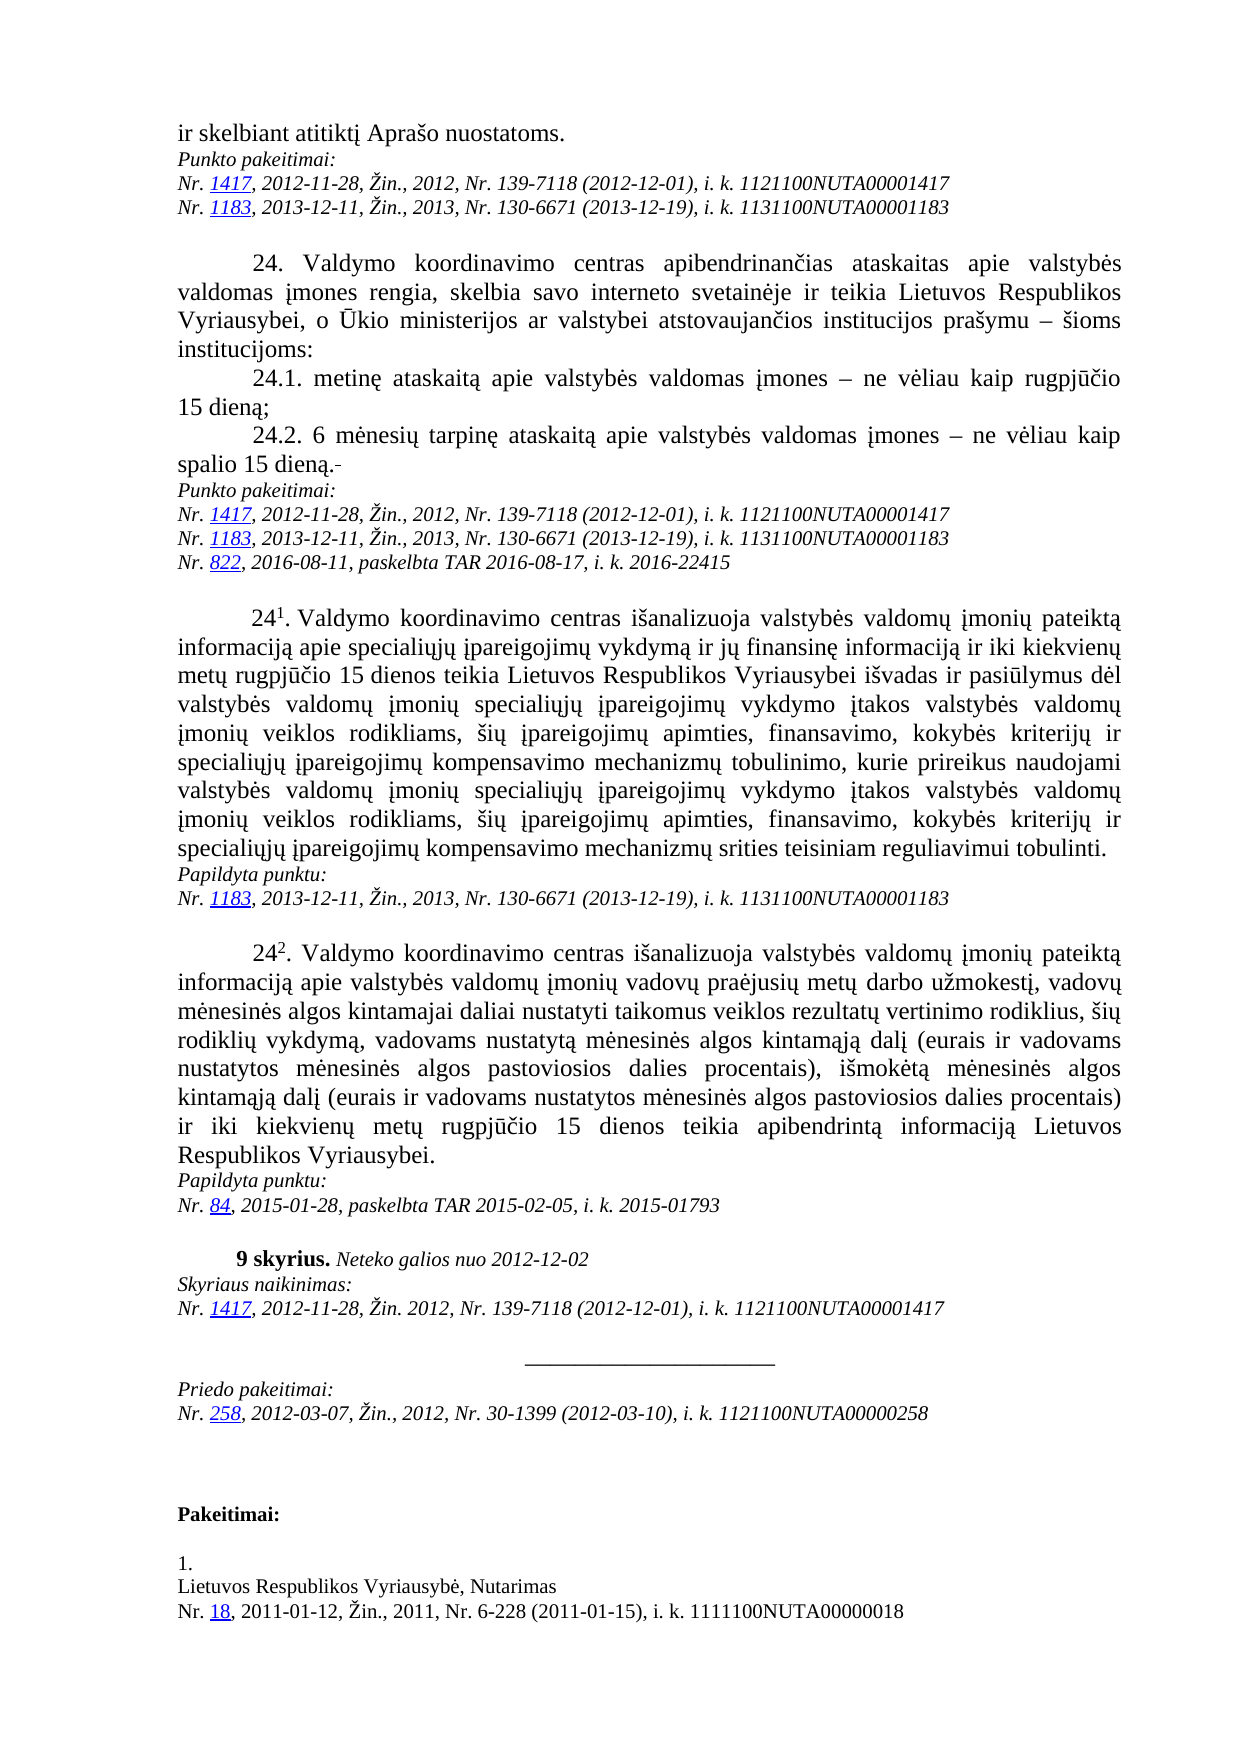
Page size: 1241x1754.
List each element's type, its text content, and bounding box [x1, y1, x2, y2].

text Nr. 822, 2016-08-11, paskelbta TAR 2016-08-17, i. k. 2016-22415 [177, 550, 1122, 574]
text Nr. 1183, 2013-12-11, Žin., 2013, Nr. 130-6671 (2013-12-19), i. k. 1131100NUTA00001183 [177, 886, 1122, 910]
text ir skelbiant atitiktį Aprašo nuostatoms. [177, 118, 1122, 147]
text Nr. 1417, 2012-11-28, Žin. 2012, Nr. 139-7118 (2012-12-01), i. k. 1121100NUTA00001417 [177, 1296, 1122, 1320]
text 9 skyrius. Neteko galios nuo 2012-12-02 [177, 1245, 1122, 1272]
text Papildyta punktu: [177, 1168, 1122, 1192]
text 241. Valdymo koordinavimo centras išanalizuoja valstybės valdomų įmonių pateiktą informaciją apie specialiųjų įpareigojimų vykdymą ir jų finansinę informaciją ir iki kiekvienų metų rugpjūčio 15 dienos teikia Lietuvos Respublikos Vyriausybei išvadas ir pasiūlymus dėl valstybės valdomų įmonių specialiųjų įpareigojimų vykdymo įtakos valstybės valdomų įmonių veiklos rodikliams, šių įpareigojimų apimties, finansavimo, kokybės kriterijų ir specialiųjų įpareigojimų kompensavimo mechanizmų tobulinimo, kurie prireikus naudojami valstybės valdomų įmonių specialiųjų įpareigojimų vykdymo įtakos valstybės valdomų įmonių veiklos rodikliams, šių įpareigojimų apimties, finansavimo, kokybės kriterijų ir specialiųjų įpareigojimų kompensavimo mechanizmų srities teisiniam reguliavimui tobulinti. [177, 603, 1122, 862]
text Nr. 1183, 2013-12-11, Žin., 2013, Nr. 130-6671 (2013-12-19), i. k. 1131100NUTA00001183 [177, 526, 1122, 550]
text Nr. 18, 2011-01-12, Žin., 2011, Nr. 6-228 (2011-01-15), i. k. 1111100NUTA00000018 [177, 1598, 1122, 1623]
text 24. Valdymo koordinavimo centras apibendrinančias ataskaitas apie valstybės valdomas įmones rengia, skelbia savo interneto svetainėje ir teikia Lietuvos Respublikos Vyriausybei, o Ūkio ministerijos ar valstybei atstovaujančios institucijos prašymu – šioms institucijoms: [177, 248, 1122, 363]
text Nr. 1417, 2012-11-28, Žin., 2012, Nr. 139-7118 (2012-12-01), i. k. 1121100NUTA00001417 [177, 502, 1122, 526]
text Nr. 1417, 2012-11-28, Žin., 2012, Nr. 139-7118 (2012-12-01), i. k. 1121100NUTA00001417 [177, 171, 1122, 195]
text Nr. 258, 2012-03-07, Žin., 2012, Nr. 30-1399 (2012-03-10), i. k. 1121100NUTA00000258 [177, 1401, 1122, 1425]
text 242. Valdymo koordinavimo centras išanalizuoja valstybės valdomų įmonių pateiktą informaciją apie valstybės valdomų įmonių vadovų praėjusių metų darbo užmokestį, vadovų mėnesinės algos kintamajai daliai nustatyti taikomus veiklos rezultatų vertinimo rodiklius, šių rodiklių vykdymą, vadovams nustatytą mėnesinės algos kintamąją dalį (eurais ir vadovams nustatytos mėnesinės algos pastoviosios dalies procentais), išmokėtą mėnesinės algos kintamąją dalį (eurais ir vadovams nustatytos mėnesinės algos pastoviosios dalies procentais) ir iki kiekvienų metų rugpjūčio 15 dienos teikia apibendrintą informaciją Lietuvos Respublikos Vyriausybei. [177, 938, 1122, 1168]
text Punkto pakeitimai: [177, 147, 1122, 171]
text –––––––––––––––––––– [177, 1348, 1122, 1377]
text Nr. 84, 2015-01-28, paskelbta TAR 2015-02-05, i. k. 2015-01793 [177, 1192, 1122, 1217]
text Nr. 1183, 2013-12-11, Žin., 2013, Nr. 130-6671 (2013-12-19), i. k. 1131100NUTA00001183 [177, 195, 1122, 219]
text Pakeitimai: [177, 1502, 1122, 1526]
text Skyriaus naikinimas: [177, 1272, 1122, 1296]
text 24.1. metinę ataskaitą apie valstybės valdomas įmones – ne vėliau kaip rugpjūčio 15 dieną; [177, 363, 1122, 420]
text 1. [177, 1550, 1122, 1574]
text Lietuvos Respublikos Vyriausybė, Nutarimas [177, 1574, 1122, 1598]
text Priedo pakeitimai: [177, 1377, 1122, 1401]
text 24.2. 6 mėnesių tarpinę ataskaitą apie valstybės valdomas įmones – ne vėliau kaip spalio 15 dieną. [177, 420, 1122, 478]
text Papildyta punktu: [177, 862, 1122, 886]
text Punkto pakeitimai: [177, 478, 1122, 502]
